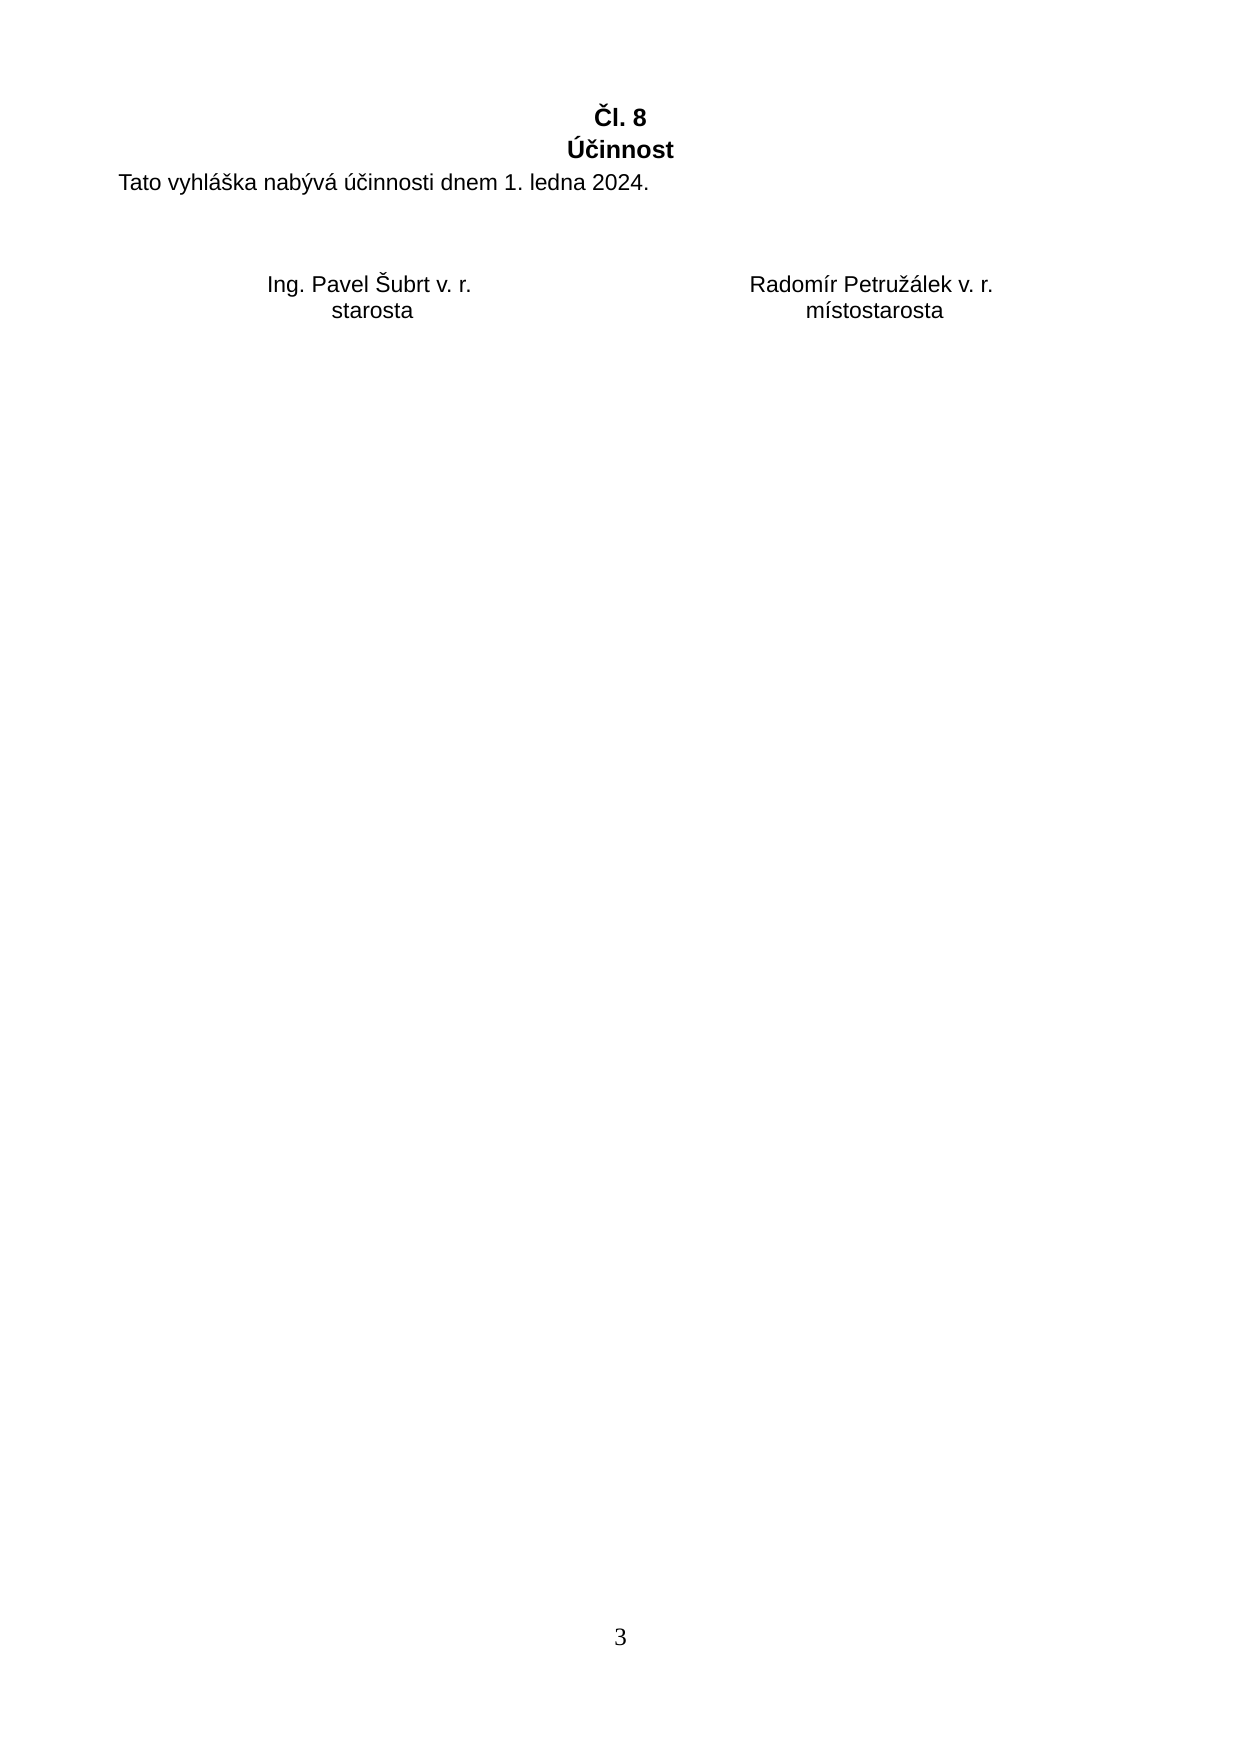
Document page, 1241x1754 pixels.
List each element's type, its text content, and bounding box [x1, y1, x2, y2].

table_cell [620, 329, 1122, 447]
text Tato vyhláška nabývá účinnosti dnem 1. ledna 2024. [118, 168, 1122, 195]
subtitle Čl. 8 Účinnost [118, 102, 1122, 164]
table_header Ing. Pavel Šubrt v. r. starosta [118, 211, 620, 329]
table_cell [118, 329, 620, 447]
table_header Radomír Petružálek v. r. místostarosta [620, 211, 1122, 329]
